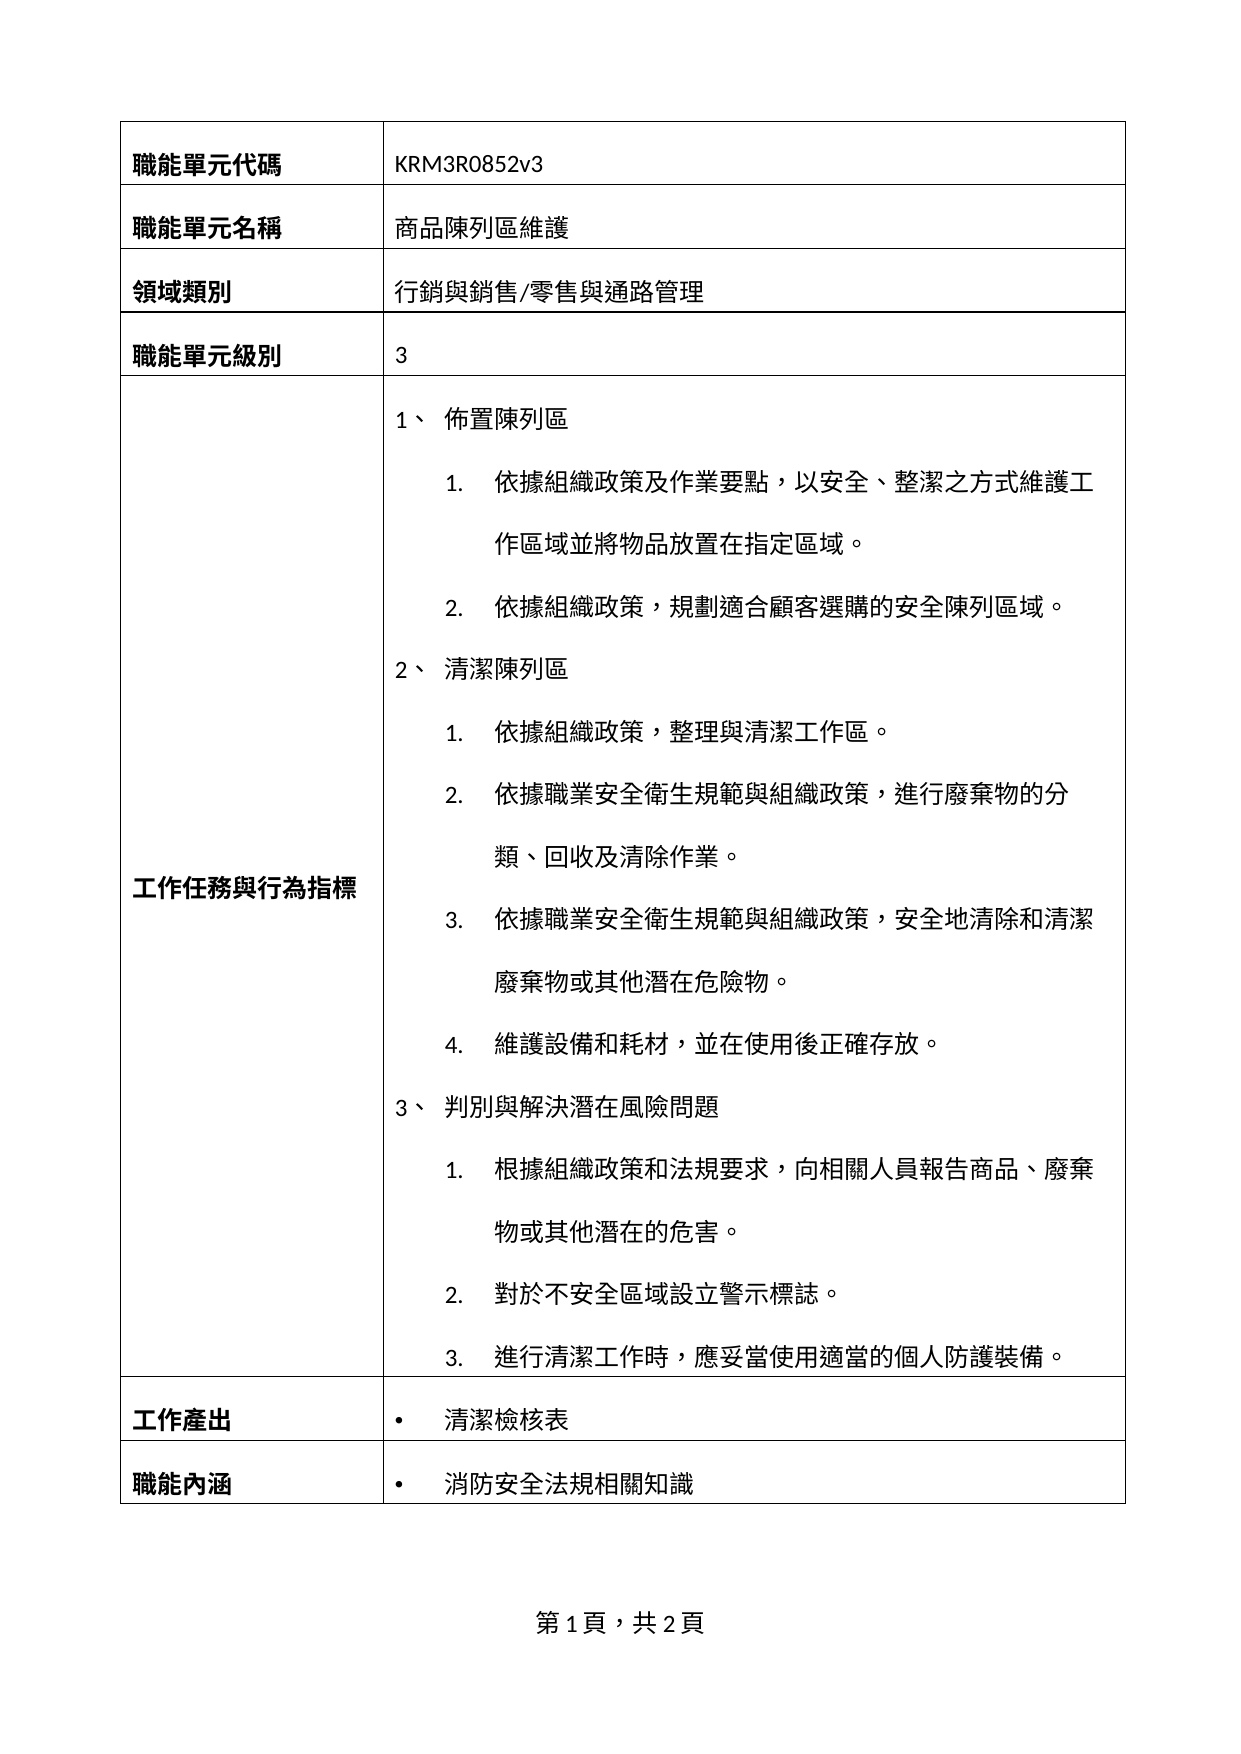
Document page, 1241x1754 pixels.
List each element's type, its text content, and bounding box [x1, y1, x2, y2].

table_cell 職能單元級別 [121, 313, 383, 375]
table_cell 領域類別 [121, 249, 383, 311]
table_header KRM3R0852v3 [384, 122, 1125, 184]
table_cell 清潔檢核表 [384, 1377, 1125, 1439]
table_cell 商品陳列區維護 [384, 185, 1125, 248]
table_header 職能單元代碼 [121, 122, 383, 184]
table_cell 行銷與銷售/零售與通路管理 [384, 249, 1125, 311]
table_cell 職能內涵 [121, 1441, 383, 1503]
table_cell 3 [384, 313, 1125, 375]
table_cell 佈置陳列區 依據組織政策及作業要點，以安全、整潔之方式維護工作區域並將物品放置在指定區域。 依據組織政策，規劃適合顧客選購的安全陳列區域。 清潔陳列區 依據組織政策，整理與清潔工作區。 依據職業安全衛生規範與組織政策，進行廢棄物的分類、回收及清除作業。 依據職業安全衛生規範與組織政策，安全地清除和清潔廢棄物或其他潛在危險物。 維護設備和耗材，並在使用後正確存放。 判別與解決潛在風險問題 根據組織政策和法規要求，向相關人員報告商品、廢棄物或其他潛在的危害。 對於不安全區域設立警示標誌。 進行清潔工作時，應妥當使用適當的個人防護裝備。 [384, 376, 1125, 1376]
table_cell 消防安全法規相關知識 清潔設備、用品及有害物質相關知識 職業安全衛生相關規範 食品安全衛生管理法 化學品和有害物質標籤識別知識 [384, 1441, 1125, 1503]
table_cell 工作產出 [121, 1377, 383, 1439]
table_cell 工作任務與行為指標 [121, 376, 383, 1376]
table_cell 職能單元名稱 [121, 185, 383, 248]
